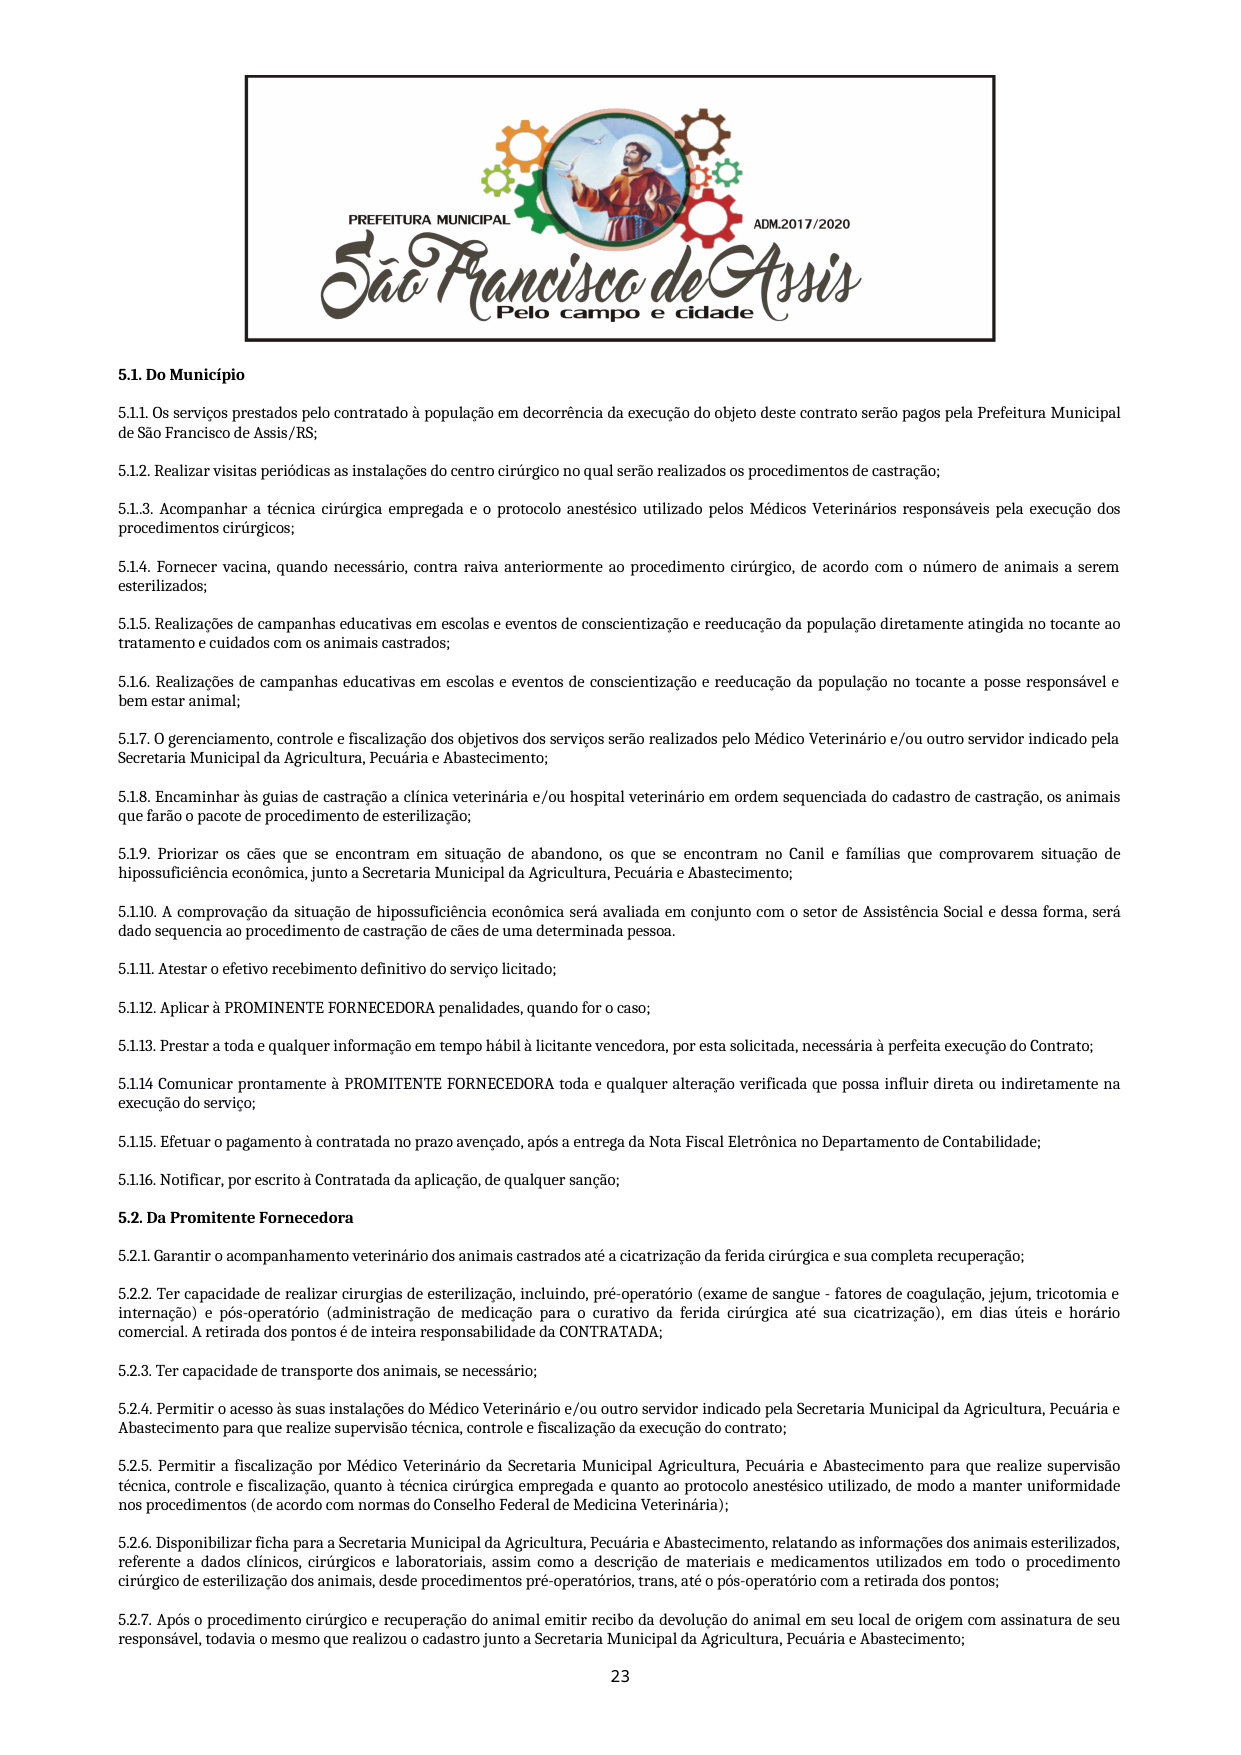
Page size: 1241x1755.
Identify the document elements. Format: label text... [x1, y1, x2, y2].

text 5.2.5. Permitir a fiscalização por Médico Veterinário da Secretaria Municipal Agricultura, Pecuária e Abastecimento para que realize supervisão técnica, controle e fiscalização, quanto à técnica cirúrgica empregada e quanto ao protocolo anestésico utilizado, de modo a manter uniformidade nos procedimentos (de acordo com normas do Conselho Federal de Medicina Veterinária); [118, 1457, 1122, 1514]
text 5.1.13. Prestar a toda e qualquer informação em tempo hábil à licitante vencedora, por esta solicitada, necessária à perfeita execução do Contrato; [118, 1036, 1122, 1056]
text 5.2. Da Promitente Fornecedora [118, 1209, 1122, 1228]
text 5.1.2. Realizar visitas periódicas as instalações do centro cirúrgico no qual serão realizados os procedimentos de castração; [118, 461, 1122, 481]
text 5.2.1. Garantir o acompanhamento veterinário dos animais castrados até a cicatrização da ferida cirúrgica e sua completa recuperação; [118, 1246, 1122, 1265]
text 5.1.4. Fornecer vacina, quando necessário, contra raiva anteriormente ao procedimento cirúrgico, de acordo com o número de animais a serem esterilizados; [118, 557, 1122, 596]
text 5.1.12. Aplicar à PROMINENTE FORNECEDORA penalidades, quando for o caso; [118, 998, 1122, 1017]
text 5.2.7. Após o procedimento cirúrgico e recuperação do animal emitir recibo da devolução do animal em seu local de origem com assinatura de seu responsável, todavia o mesmo que realizou o cadastro junto a Secretaria Municipal da Agricultura, Pecuária e Abastecimento; [118, 1610, 1122, 1648]
text 5.2.6. Disponibilizar ficha para a Secretaria Municipal da Agricultura, Pecuária e Abastecimento, relatando as informações dos animais esterilizados, referente a dados clínicos, cirúrgicos e laboratoriais, assim como a descrição de materiais e medicamentos utilizados em todo o procedimento cirúrgico de esterilização dos animais, desde procedimentos pré-operatórios, trans, até o pós-operatório com a retirada dos pontos; [118, 1533, 1122, 1591]
text 5.1.11. Atestar o efetivo recebimento definitivo do serviço licitado; [118, 960, 1122, 979]
text 5.2.4. Permitir o acesso às suas instalações do Médico Veterinário e/ou outro servidor indicado pela Secretaria Municipal da Agricultura, Pecuária e Abastecimento para que realize supervisão técnica, controle e fiscalização da execução do contrato; [118, 1399, 1122, 1438]
text 5.1.5. Realizações de campanhas educativas em escolas e eventos de conscientização e reeducação da população diretamente atingida no tocante ao tratamento e cuidados com os animais castrados; [118, 615, 1122, 653]
text 5.1.14 Comunicar prontamente à PROMITENTE FORNECEDORA toda e qualquer alteração verificada que possa influir direta ou indiretamente na execução do serviço; [118, 1075, 1122, 1113]
text 5.1. Do Município [118, 366, 1122, 385]
text 5.1..3. Acompanhar a técnica cirúrgica empregada e o protocolo anestésico utilizado pelos Médicos Veterinários responsáveis pela execução dos procedimentos cirúrgicos; [118, 500, 1122, 538]
text 5.1.9. Priorizar os cães que se encontram em situação de abandono, os que se encontram no Canil e famílias que comprovarem situação de hipossuficiência econômica, junto a Secretaria Municipal da Agricultura, Pecuária e Abastecimento; [118, 845, 1122, 883]
text 5.1.10. A comprovação da situação de hipossuficiência econômica será avaliada em conjunto com o setor de Assistência Social e dessa forma, será dado sequencia ao procedimento de castração de cães de uma determinada pessoa. [118, 902, 1122, 941]
text 5.2.2. Ter capacidade de realizar cirurgias de esterilização, incluindo, pré-operatório (exame de sangue - fatores de coagulação, jejum, tricotomia e internação) e pós-operatório (administração de medicação para o curativo da ferida cirúrgica até sua cicatrização), em dias úteis e horário comercial. A retirada dos pontos é de inteira responsabilidade da CONTRATADA; [118, 1284, 1122, 1342]
text 5.1.6. Realizações de campanhas educativas em escolas e eventos de conscientização e reeducação da população no tocante a posse responsável e bem estar animal; [118, 672, 1122, 711]
text 5.1.15. Efetuar o pagamento à contratada no prazo avençado, após a entrega da Nota Fiscal Eletrônica no Departamento de Contabilidade; [118, 1132, 1122, 1151]
text 5.1.7. O gerenciamento, controle e fiscalização dos objetivos dos serviços serão realizados pelo Médico Veterinário e/ou outro servidor indicado pela Secretaria Municipal da Agricultura, Pecuária e Abastecimento; [118, 730, 1122, 768]
text 5.1.16. Notificar, por escrito à Contratada da aplicação, de qualquer sanção; [118, 1171, 1122, 1190]
text 5.2.3. Ter capacidade de transporte dos animais, se necessário; [118, 1361, 1122, 1380]
text 5.1.8. Encaminhar às guias de castração a clínica veterinária e/ou hospital veterinário em ordem sequenciada do cadastro de castração, os animais que farão o pacote de procedimento de esterilização; [118, 787, 1122, 826]
text 5.1.1. Os serviços prestados pelo contratado à população em decorrência da execução do objeto deste contrato serão pagos pela Prefeitura Municipal de São Francisco de Assis/RS; [118, 404, 1122, 442]
